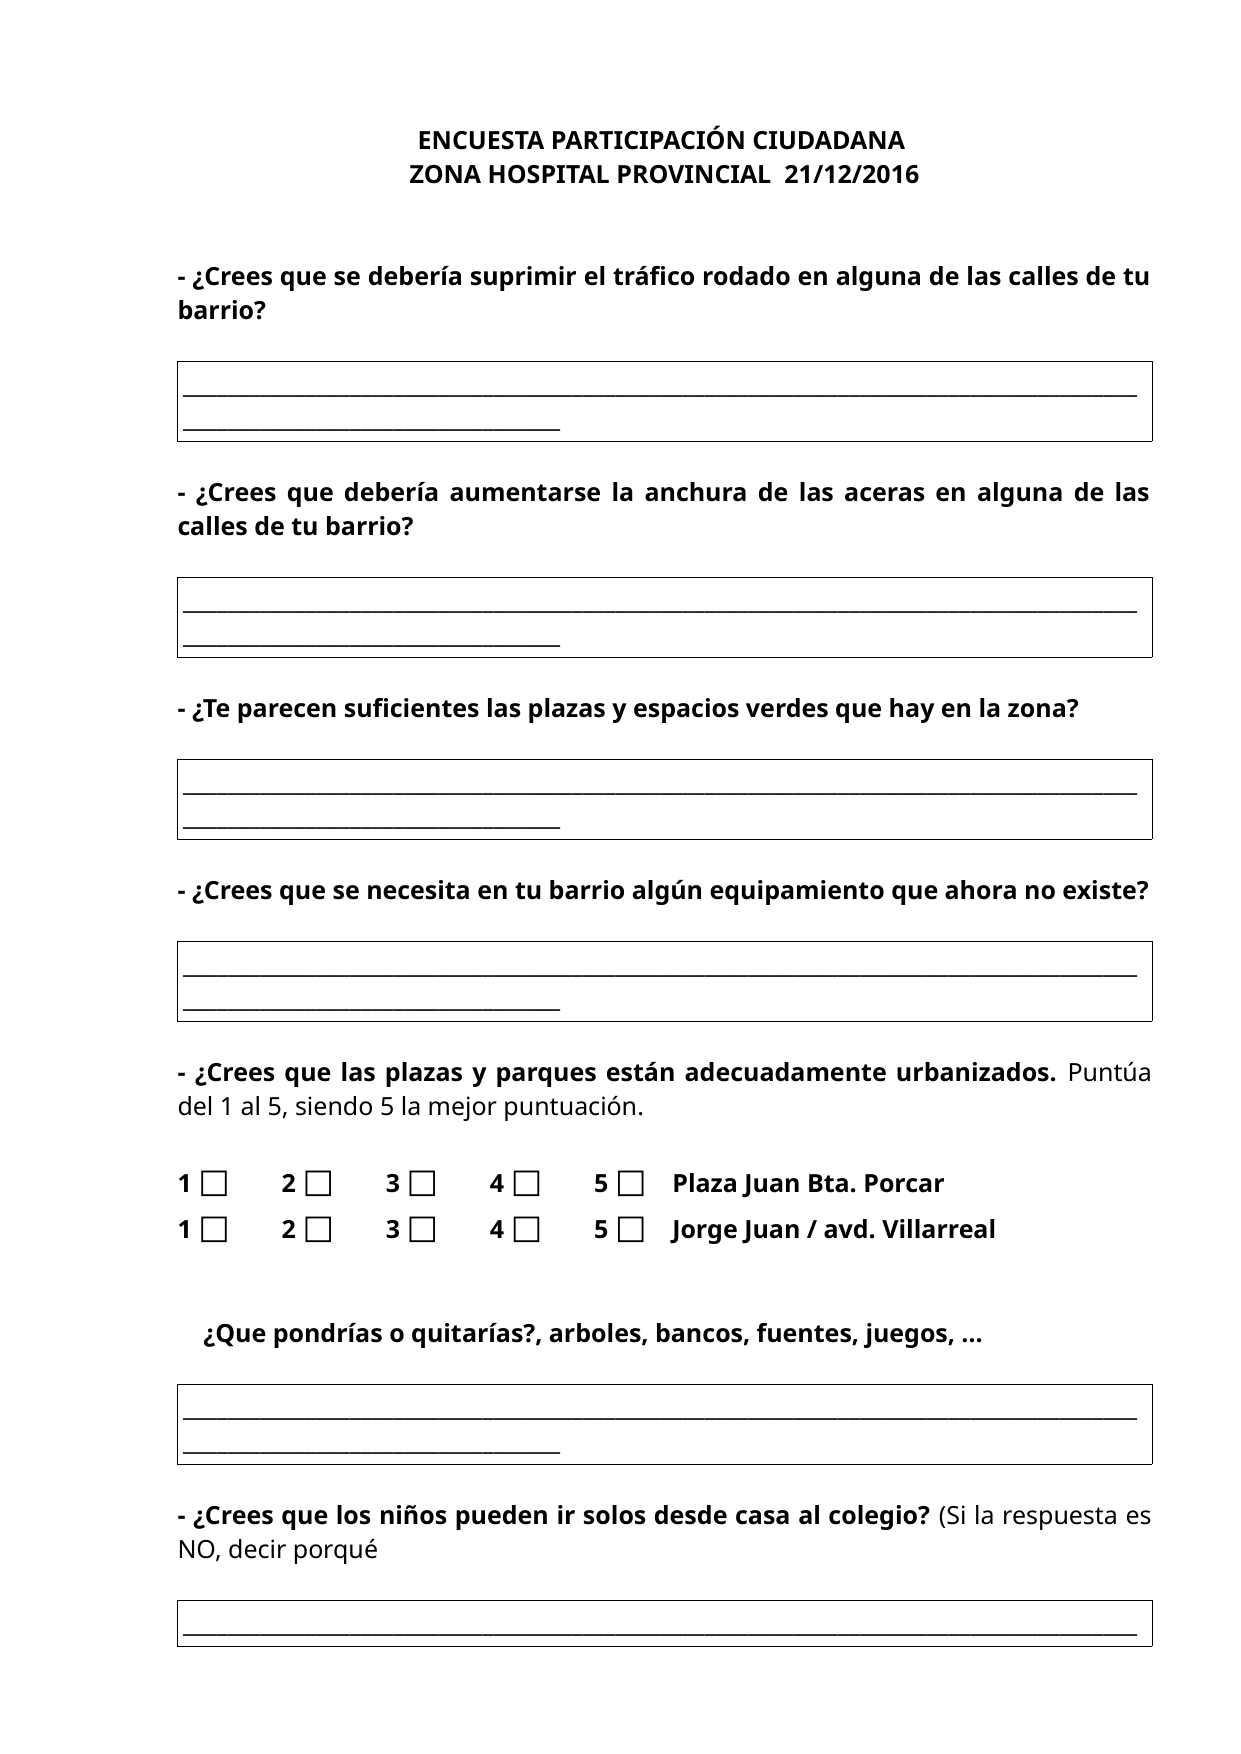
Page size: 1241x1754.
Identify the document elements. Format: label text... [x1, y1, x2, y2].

text - ¿Te parecen suficientes las plazas y espacios verdes que hay en la zona? [177, 691, 1152, 725]
text - ¿Crees que debería aumentarse la anchura de las aceras en alguna de las calles de tu barrio? [177, 475, 1152, 543]
table_header ________________________________________________________________________________________________________________________ [178, 578, 1152, 657]
table_header ________________________________________________________________________________________________________________________ [178, 760, 1152, 839]
table_header ________________________________________________________________________________________________________________________ [178, 362, 1152, 441]
text - ¿Crees que se necesita en tu barrio algún equipamiento que ahora no existe? [177, 873, 1152, 907]
text - ¿Crees que los niños pueden ir solos desde casa al colegio? (Si la respuesta es NO, decir porqué [177, 1498, 1152, 1566]
table_header ________________________________________________________________________________________________________________________ [178, 1385, 1152, 1464]
text - ¿Crees que las plazas y parques están adecuadamente urbanizados. Puntúa del 1 al 5, siendo 5 la mejor puntuación. [177, 1055, 1152, 1123]
text - ¿Crees que se debería suprimir el tráfico rodado en alguna de las calles de tu barrio? [177, 259, 1152, 327]
text 1 □ 2 □ 3 □ 4 □ 5 □ Jorge Juan / avd. Villarreal [177, 1202, 1152, 1248]
text ENCUESTA PARTICIPACIÓN CIUDADANA [177, 123, 1152, 157]
table_header ______________________________________________________________________________________ [178, 1601, 1152, 1646]
text ZONA HOSPITAL PROVINCIAL 21/12/2016 [177, 157, 1152, 191]
text ¿Que pondrías o quitarías?, arboles, bancos, fuentes, juegos, … [177, 1316, 1152, 1350]
text 1 □ 2 □ 3 □ 4 □ 5 □ Plaza Juan Bta. Porcar [177, 1157, 1152, 1202]
table_header ________________________________________________________________________________________________________________________ [178, 942, 1152, 1021]
